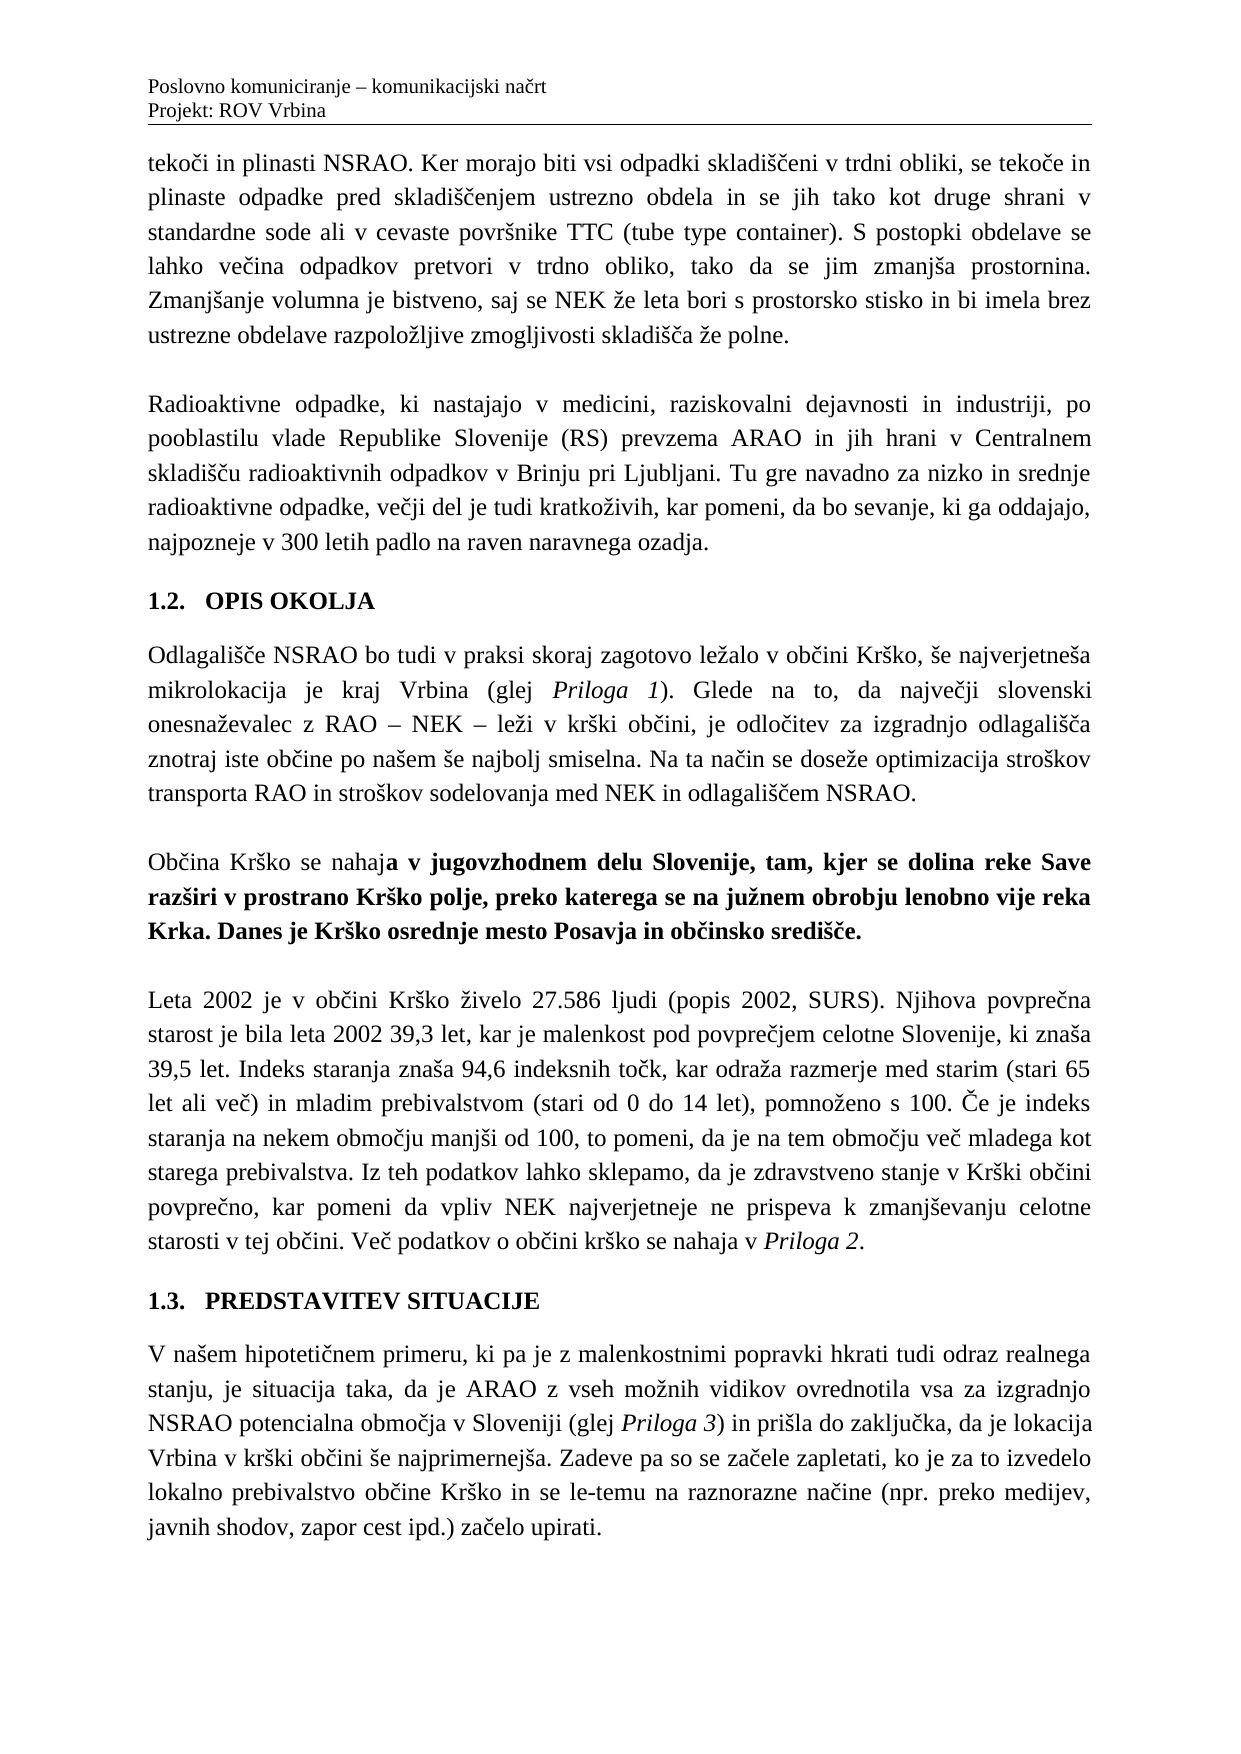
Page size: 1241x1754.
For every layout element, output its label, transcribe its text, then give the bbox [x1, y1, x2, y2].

text Občina Krško se nahaja v jugovzhodnem delu Slovenije, tam, kjer se dolina reke Save razširi v prostrano Krško polje, preko katerega se na južnem obrobju lenobno vije reka Krka. Danes je Krško osrednje mesto Posavja in občinsko središče. [148, 847, 1092, 945]
text Odlagališče NSRAO bo tudi v praksi skoraj zagotovo ležalo v občini Krško, še najverjetneša mikrolokacija je kraj Vrbina (glej Priloga 1). Glede na to, da največji slovenski onesnaževalec z RAO – NEK – leži v krški občini, je odločitev za izgradnjo odlagališča znotraj iste občine po našem še najbolj smiselna. Na ta način se doseže optimizacija stroškov transporta RAO in stroškov sodelovanja med NEK in odlagališčem NSRAO. [148, 640, 1092, 807]
subtitle PREDSTAVITEV SITUACIJE [148, 1286, 1092, 1314]
text V našem hipotetičnem primeru, ki pa je z malenkostnimi popravki hkrati tudi odraz realnega stanju, je situacija taka, da je ARAO z vseh možnih vidikov ovrednotila vsa za izgradnjo NSRAO potencialna območja v Sloveniji (glej Priloga 3) in prišla do zaključka, da je lokacija Vrbina v krški občini še najprimernejša. Zadeve pa so se začele zapletati, ko je za to izvedelo lokalno prebivalstvo občine Krško in se le-temu na raznorazne načine (npr. preko medijev, javnih shodov, zapor cest ipd.) začelo upirati. [148, 1339, 1092, 1541]
subtitle OPIS OKOLJA [148, 586, 1092, 615]
text tekoči in plinasti NSRAO. Ker morajo biti vsi odpadki skladiščeni v trdni obliki, se tekoče in plinaste odpadke pred skladiščenjem ustrezno obdela in se jih tako kot druge shrani v standardne sode ali v cevaste površnike TTC (tube type container). S postopki obdelave se lahko večina odpadkov pretvori v trdno obliko, tako da se jim zmanjša prostornina. Zmanjšanje volumna je bistveno, saj se NEK že leta bori s prostorsko stisko in bi imela brez ustrezne obdelave razpoložljive zmogljivosti skladišča že polne. [148, 148, 1092, 349]
text Leta 2002 je v občini Krško živelo 27.586 ljudi (popis 2002, SURS). Njihova povprečna starost je bila leta 2002 39,3 let, kar je malenkost pod povprečjem celotne Slovenije, ki znaša 39,5 let. Indeks staranja znaša 94,6 indeksnih točk, kar odraža razmerje med starim (stari 65 let ali več) in mladim prebivalstvom (stari od 0 do 14 let), pomnoženo s 100. Če je indeks staranja na nekem območju manjši od 100, to pomeni, da je na tem območju več mladega kot starega prebivalstva. Iz teh podatkov lahko sklepamo, da je zdravstveno stanje v Krški občini povprečno, kar pomeni da vpliv NEK najverjetneje ne prispeva k zmanjševanju celotne starosti v tej občini. Več podatkov o občini krško se nahaja v Priloga 2. [148, 985, 1092, 1255]
text Radioaktivne odpadke, ki nastajajo v medicini, raziskovalni dejavnosti in industriji, po pooblastilu vlade Republike Slovenije (RS) prevzema ARAO in jih hrani v Centralnem skladišču radioaktivnih odpadkov v Brinju pri Ljubljani. Tu gre navadno za nizko in srednje radioaktivne odpadke, večji del je tudi kratkoživih, kar pomeni, da bo sevanje, ki ga oddajajo, najpozneje v 300 letih padlo na raven naravnega ozadja. [148, 389, 1092, 556]
